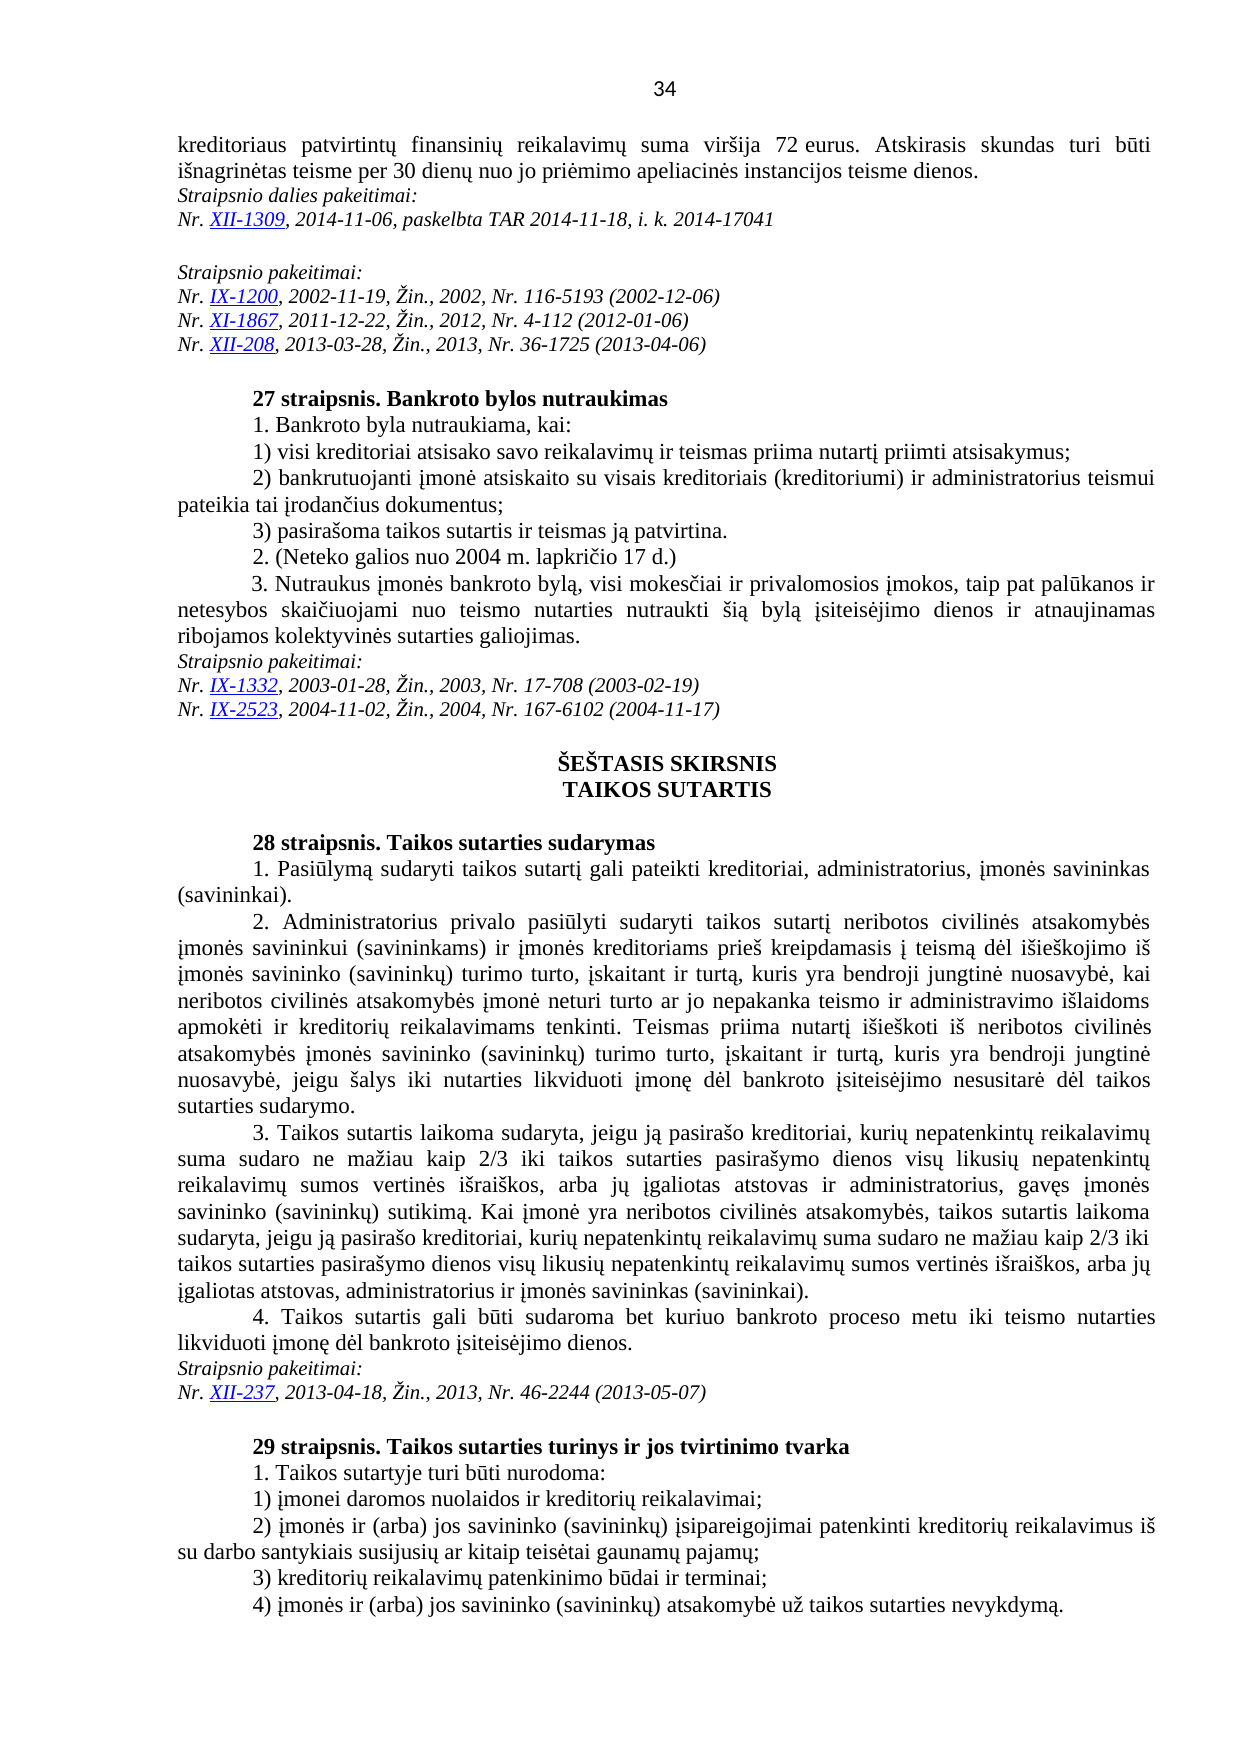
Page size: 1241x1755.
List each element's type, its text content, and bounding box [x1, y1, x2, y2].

text Straipsnio pakeitimai: [177, 649, 1157, 673]
text 4. Taikos sutartis gali būti sudaroma bet kuriuo bankroto proceso metu iki teismo nutarties likviduoti įmonę dėl bankroto įsiteisėjimo dienos. [177, 1303, 1157, 1356]
text ŠEŠTASIS SKIRSNIS [177, 750, 1157, 776]
text Nr. XII-237, 2013-04-18, Žin., 2013, Nr. 46-2244 (2013-05-07) [177, 1380, 1157, 1404]
text Nr. XII-1309, 2014-11-06, paskelbta TAR 2014-11-18, i. k. 2014-17041 [177, 207, 1152, 231]
text 2) įmonės ir (arba) jos savininko (savininkų) įsipareigojimai patenkinti kreditorių reikalavimus iš su darbo santykiais susijusių ar kitaip teisėtai gaunamų pajamų; [177, 1512, 1157, 1564]
text Nr. XII-208, 2013-03-28, Žin., 2013, Nr. 36-1725 (2013-04-06) [177, 332, 1157, 356]
text 2. (Neteko galios nuo 2004 m. lapkričio 17 d.) [177, 543, 1157, 570]
text 27 straipsnis. Bankroto bylos nutraukimas [177, 385, 1157, 412]
text 3. Nutraukus įmonės bankroto bylą, visi mokesčiai ir privalomosios įmokos, taip pat palūkanos ir netesybos skaičiuojami nuo teismo nutarties nutraukti šią bylą įsiteisėjimo dienos ir atnaujinamas ribojamos kolektyvinės sutarties galiojimas. [177, 570, 1157, 649]
text 4) įmonės ir (arba) jos savininko (savininkų) atsakomybė už taikos sutarties nevykdymą. [177, 1591, 1157, 1617]
text TAIKOS SUTARTIS [177, 776, 1157, 802]
text Nr. IX-1200, 2002-11-19, Žin., 2002, Nr. 116-5193 (2002-12-06) [177, 284, 1157, 308]
text 28 straipsnis. Taikos sutarties sudarymas [177, 829, 1152, 855]
text 29 straipsnis. Taikos sutarties turinys ir jos tvirtinimo tvarka [177, 1433, 1157, 1459]
text Straipsnio pakeitimai: [177, 260, 1157, 284]
text 1) įmonei daromos nuolaidos ir kreditorių reikalavimai; [177, 1485, 1157, 1512]
text Nr. IX-2523, 2004-11-02, Žin., 2004, Nr. 167-6102 (2004-11-17) [177, 697, 1157, 721]
text 3) kreditorių reikalavimų patenkinimo būdai ir terminai; [177, 1564, 1157, 1591]
text 3. Taikos sutartis laikoma sudaryta, jeigu ją pasirašo kreditoriai, kurių nepatenkintų reikalavimų suma sudaro ne mažiau kaip 2/3 iki taikos sutarties pasirašymo dienos visų likusių nepatenkintų reikalavimų sumos vertinės išraiškos, arba jų įgaliotas atstovas ir administratorius, gavęs įmonės savininko (savininkų) sutikimą. Kai įmonė yra neribotos civilinės atsakomybės, taikos sutartis laikoma sudaryta, jeigu ją pasirašo kreditoriai, kurių nepatenkintų reikalavimų suma sudaro ne mažiau kaip 2/3 iki taikos sutarties pasirašymo dienos visų likusių nepatenkintų reikalavimų sumos vertinės išraiškos, arba jų įgaliotas atstovas, administratorius ir įmonės savininkas (savininkai). [177, 1119, 1152, 1303]
text kreditoriaus patvirtintų finansinių reikalavimų suma viršija 72 eurus. Atskirasis skundas turi būti išnagrinėtas teisme per 30 dienų nuo jo priėmimo apeliacinės instancijos teisme dienos. [177, 131, 1152, 183]
text Straipsnio pakeitimai: [177, 1356, 1157, 1380]
text Nr. XI-1867, 2011-12-22, Žin., 2012, Nr. 4-112 (2012-01-06) [177, 308, 1152, 332]
text 1. Taikos sutartyje turi būti nurodoma: [177, 1459, 1157, 1485]
text Straipsnio dalies pakeitimai: [177, 183, 1152, 207]
text 2) bankrutuojanti įmonė atsiskaito su visais kreditoriais (kreditoriumi) ir administratorius teismui pateikia tai įrodančius dokumentus; [177, 464, 1157, 517]
text Nr. IX-1332, 2003-01-28, Žin., 2003, Nr. 17-708 (2003-02-19) [177, 673, 1157, 697]
text 1) visi kreditoriai atsisako savo reikalavimų ir teismas priima nutartį priimti atsisakymus; [177, 438, 1157, 464]
text 2. Administratorius privalo pasiūlyti sudaryti taikos sutartį neribotos civilinės atsakomybės įmonės savininkui (savininkams) ir įmonės kreditoriams prieš kreipdamasis į teismą dėl išieškojimo iš įmonės savininko (savininkų) turimo turto, įskaitant ir turtą, kuris yra bendroji jungtinė nuosavybė, kai neribotos civilinės atsakomybės įmonė neturi turto ar jo nepakanka teismo ir administravimo išlaidoms apmokėti ir kreditorių reikalavimams tenkinti. Teismas priima nutartį išieškoti iš neribotos civilinės atsakomybės įmonės savininko (savininkų) turimo turto, įskaitant ir turtą, kuris yra bendroji jungtinė nuosavybė, jeigu šalys iki nutarties likviduoti įmonę dėl bankroto įsiteisėjimo nesusitarė dėl taikos sutarties sudarymo. [177, 908, 1152, 1119]
text 1. Pasiūlymą sudaryti taikos sutartį gali pateikti kreditoriai, administratorius, įmonės savininkas (savininkai). [177, 855, 1152, 908]
text 1. Bankroto byla nutraukiama, kai: [177, 412, 1157, 438]
text 3) pasirašoma taikos sutartis ir teismas ją patvirtina. [177, 517, 1157, 543]
